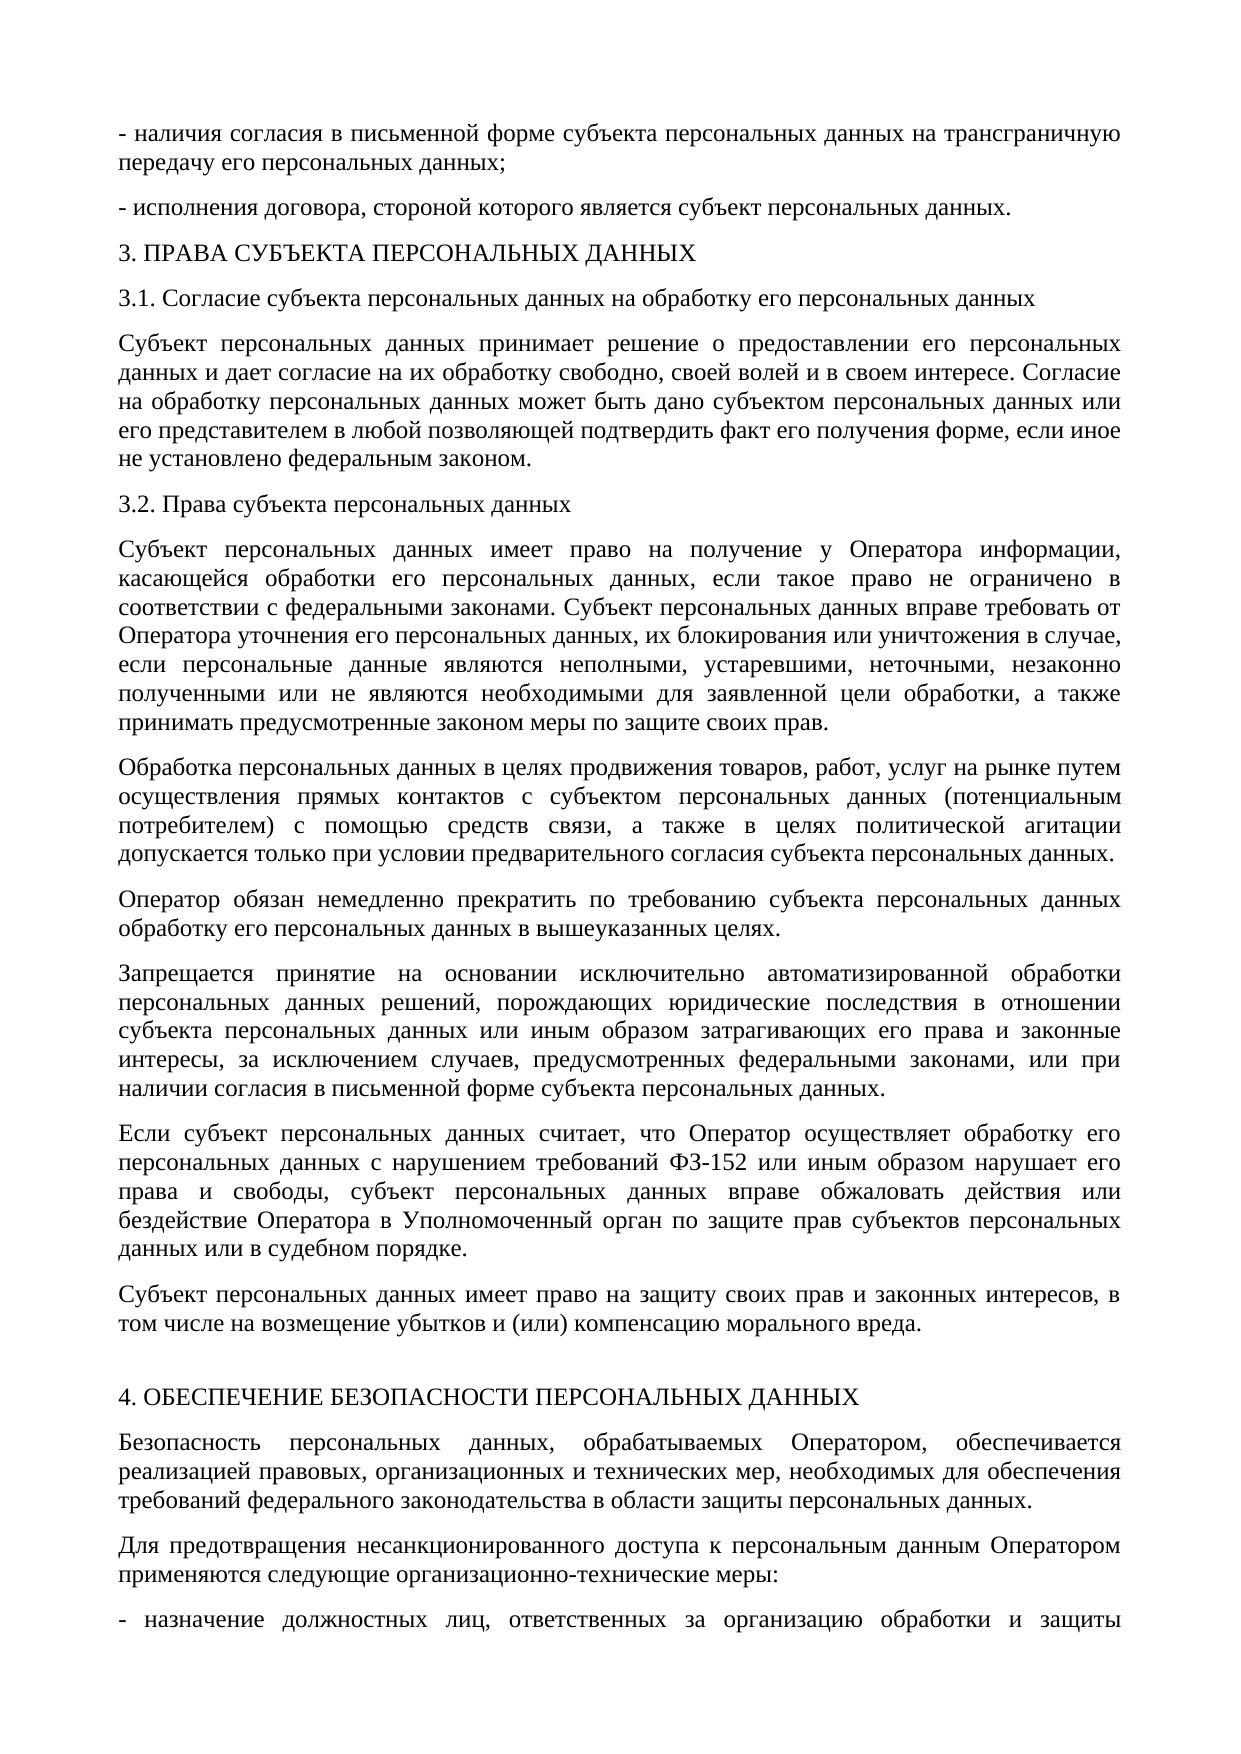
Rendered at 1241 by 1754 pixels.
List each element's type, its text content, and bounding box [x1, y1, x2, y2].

text Для предотвращения несанкционированного доступа к персональным данным Оператором применяются следующие организационно-технические меры: [118, 1530, 1122, 1588]
text - наличия согласия в письменной форме субъекта персональных данных на трансграничную передачу его персональных данных; [118, 118, 1122, 176]
text 3.1. Согласие субъекта персональных данных на обработку его персональных данных [118, 283, 1122, 312]
text 3. ПРАВА СУБЪЕКТА ПЕРСОНАЛЬНЫХ ДАННЫХ [118, 238, 1122, 266]
text Запрещается принятие на основании исключительно автоматизированной обработки персональных данных решений, порождающих юридические последствия в отношении субъекта персональных данных или иным образом затрагивающих его права и законные интересы, за исключением случаев, предусмотренных федеральными законами, или при наличии согласия в письменной форме субъекта персональных данных. [118, 958, 1122, 1102]
text Безопасность персональных данных, обрабатываемых Оператором, обеспечивается реализацией правовых, организационных и технических мер, необходимых для обеспечения требований федерального законодательства в области защиты персональных данных. [118, 1427, 1122, 1513]
text 3.2. Права субъекта персональных данных [118, 489, 1122, 518]
text Субъект персональных данных имеет право на получение у Оператора информации, касающейся обработки его персональных данных, если такое право не ограничено в соответствии с федеральными законами. Субъект персональных данных вправе требовать от Оператора уточнения его персональных данных, их блокирования или уничтожения в случае, если персональные данные являются неполными, устаревшими, неточными, незаконно полученными или не являются необходимыми для заявленной цели обработки, а также принимать предусмотренные законом меры по защите своих прав. [118, 534, 1122, 736]
text Субъект персональных данных имеет право на защиту своих прав и законных интересов, в том числе на возмещение убытков и (или) компенсацию морального вреда. [118, 1279, 1122, 1336]
text - назначение должностных лиц, ответственных за организацию обработки и защиты [118, 1604, 1122, 1633]
text Обработка персональных данных в целях продвижения товаров, работ, услуг на рынке путем осуществления прямых контактов с субъектом персональных данных (потенциальным потребителем) с помощью средств связи, а также в целях политической агитации допускается только при условии предварительного согласия субъекта персональных данных. [118, 752, 1122, 867]
text Если субъект персональных данных считает, что Оператор осуществляет обработку его персональных данных с нарушением требований ФЗ-152 или иным образом нарушает его права и свободы, субъект персональных данных вправе обжаловать действия или бездействие Оператора в Уполномоченный орган по защите прав субъектов персональных данных или в судебном порядке. [118, 1118, 1122, 1262]
text Оператор обязан немедленно прекратить по требованию субъекта персональных данных обработку его персональных данных в вышеуказанных целях. [118, 884, 1122, 941]
text Субъект персональных данных принимает решение о предоставлении его персональных данных и дает согласие на их обработку свободно, своей волей и в своем интересе. Согласие на обработку персональных данных может быть дано субъектом персональных данных или его представителем в любой позволяющей подтвердить факт его получения форме, если иное не установлено федеральным законом. [118, 328, 1122, 472]
text - исполнения договора, стороной которого является субъект персональных данных. [118, 192, 1122, 221]
text 4. ОБЕСПЕЧЕНИЕ БЕЗОПАСНОСТИ ПЕРСОНАЛЬНЫХ ДАННЫХ [118, 1353, 1122, 1411]
